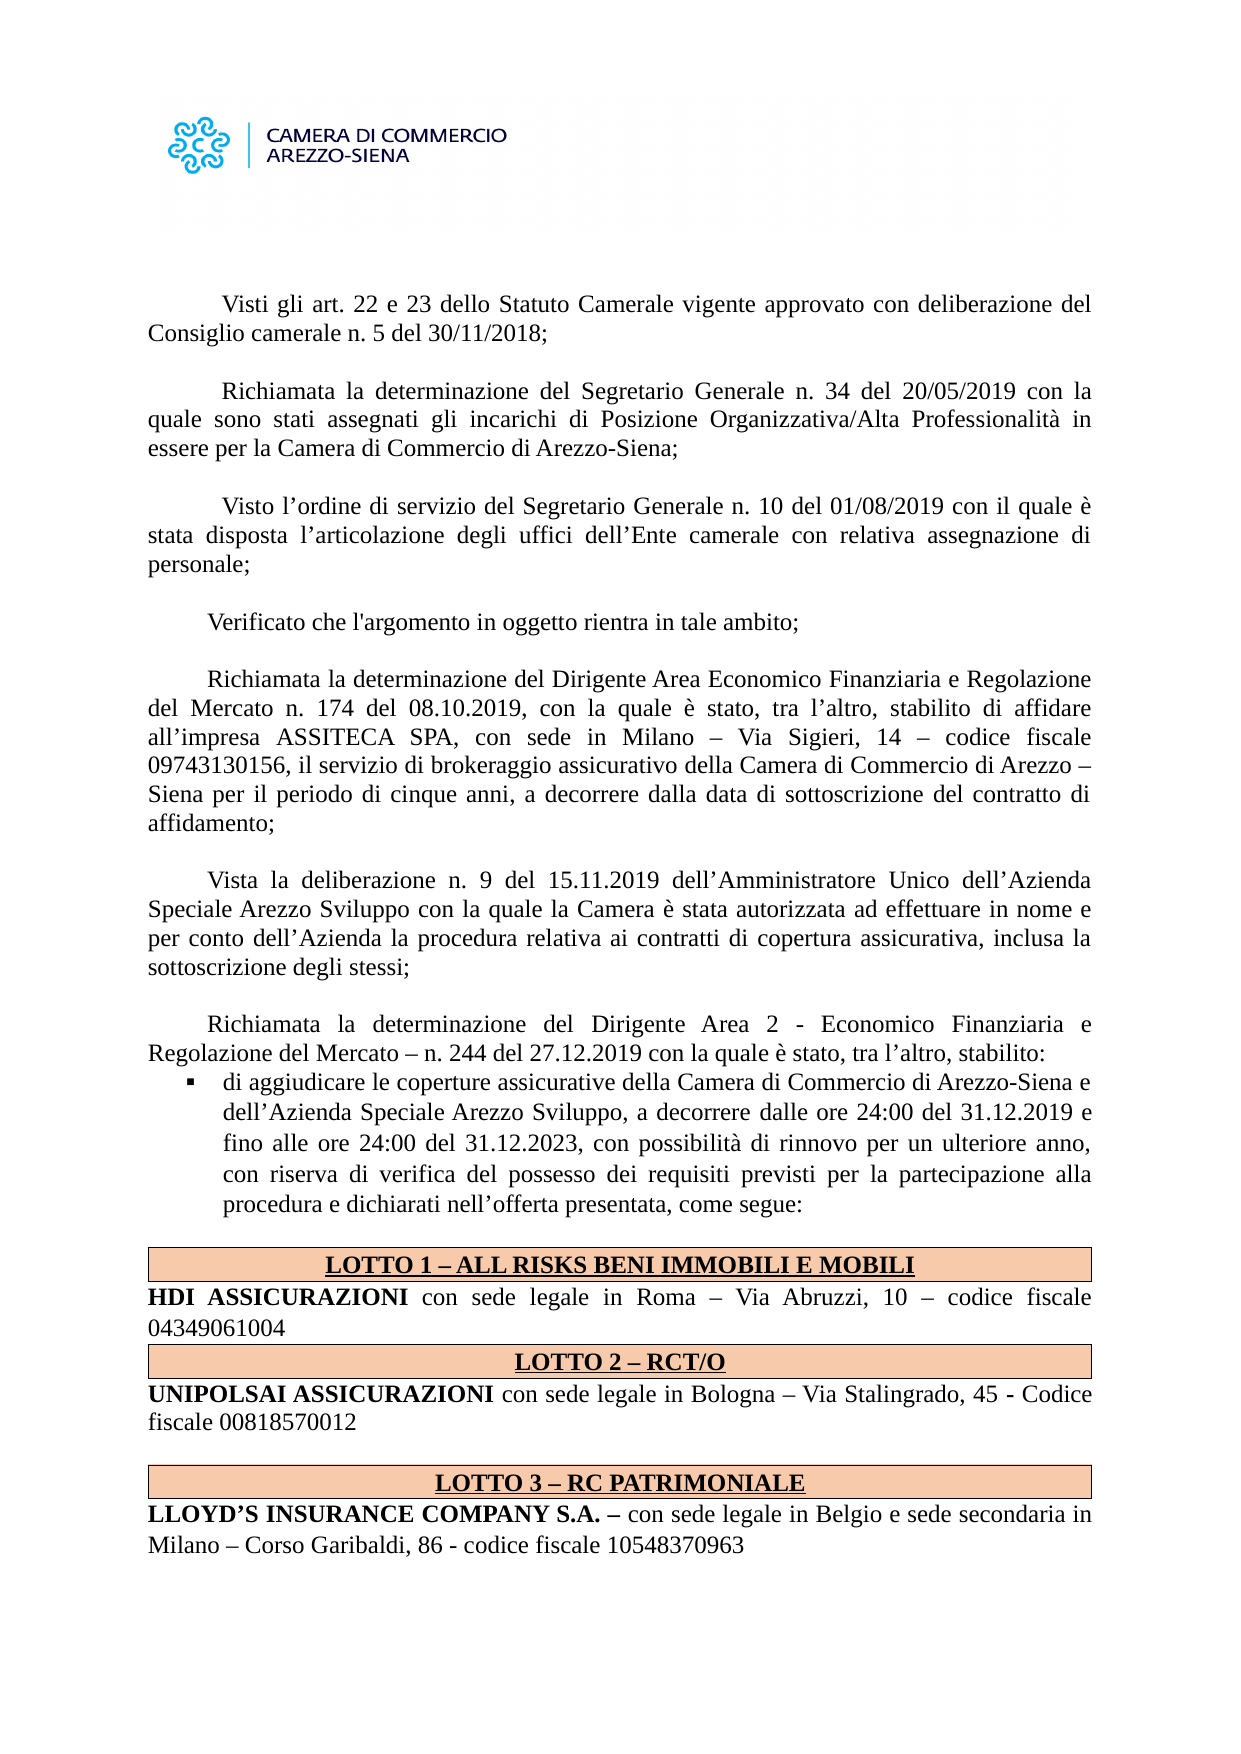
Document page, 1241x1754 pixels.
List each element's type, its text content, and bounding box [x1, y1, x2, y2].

text Richiamata la determinazione del Dirigente Area 2 - Economico Finanziaria e Regolazione del Mercato – n. 244 del 27.12.2019 con la quale è stato, tra l’altro, stabilito: [148, 1009, 1092, 1067]
text LOTTO 2 – RCT/O [149, 1345, 1091, 1378]
picture [157, 95, 1075, 233]
text LOTTO 3 – RC PATRIMONIALE [149, 1466, 1091, 1498]
text Verificato che l'argomento in oggetto rientra in tale ambito; [148, 607, 1092, 635]
text Vista la deliberazione n. 9 del 15.11.2019 dell’Amministratore Unico dell’Azienda Speciale Arezzo Sviluppo con la quale la Camera è stata autorizzata ad effettuare in nome e per conto dell’Azienda la procedura relativa ai contratti di copertura assicurativa, inclusa la sottoscrizione degli stessi; [148, 865, 1092, 980]
text LLOYD’S INSURANCE COMPANY S.A. – con sede legale in Belgio e sede secondaria in Milano – Corso Garibaldi, 86 - codice fiscale 10548370963 [148, 1499, 1092, 1559]
list di aggiudicare le coperture assicurative della Camera di Commercio di Arezzo-Siena e dell’Azienda Speciale Arezzo Sviluppo, a decorrere dalle ore 24:00 del 31.12.2019 e fino alle ore 24:00 del 31.12.2023, con possibilità di rinnovo per un ulteriore anno, con riserva di verifica del possesso dei requisiti previsti per la partecipazione alla procedura e dichiarati nell’offerta presentata, come segue: [185, 1067, 1092, 1218]
text UNIPOLSAI ASSICURAZIONI con sede legale in Bologna – Via Stalingrado, 45 - Codice fiscale 00818570012 [148, 1379, 1092, 1436]
text Visto l’ordine di servizio del Segretario Generale n. 10 del 01/08/2019 con il quale è stata disposta l’articolazione degli uffici dell’Ente camerale con relativa assegnazione di personale; [148, 491, 1092, 577]
text Richiamata la determinazione del Dirigente Area Economico Finanziaria e Regolazione del Mercato n. 174 del 08.10.2019, con la quale è stato, tra l’altro, stabilito di affidare all’impresa ASSITECA SPA, con sede in Milano – Via Sigieri, 14 – codice fiscale 09743130156, il servizio di brokeraggio assicurativo della Camera di Commercio di Arezzo – Siena per il periodo di cinque anni, a decorrere dalla data di sottoscrizione del contratto di affidamento; [148, 664, 1092, 837]
text Richiamata la determinazione del Segretario Generale n. 34 del 20/05/2019 con la quale sono stati assegnati gli incarichi di Posizione Organizzativa/Alta Professionalità in essere per la Camera di Commercio di Arezzo-Siena; [148, 376, 1092, 462]
text Visti gli art. 22 e 23 dello Statuto Camerale vigente approvato con deliberazione del Consiglio camerale n. 5 del 30/11/2018; [148, 289, 1092, 347]
text HDI ASSICURAZIONI con sede legale in Roma – Via Abruzzi, 10 – codice fiscale 04349061004 [148, 1282, 1092, 1342]
text LOTTO 1 – ALL RISKS BENI IMMOBILI E MOBILI [149, 1248, 1091, 1281]
